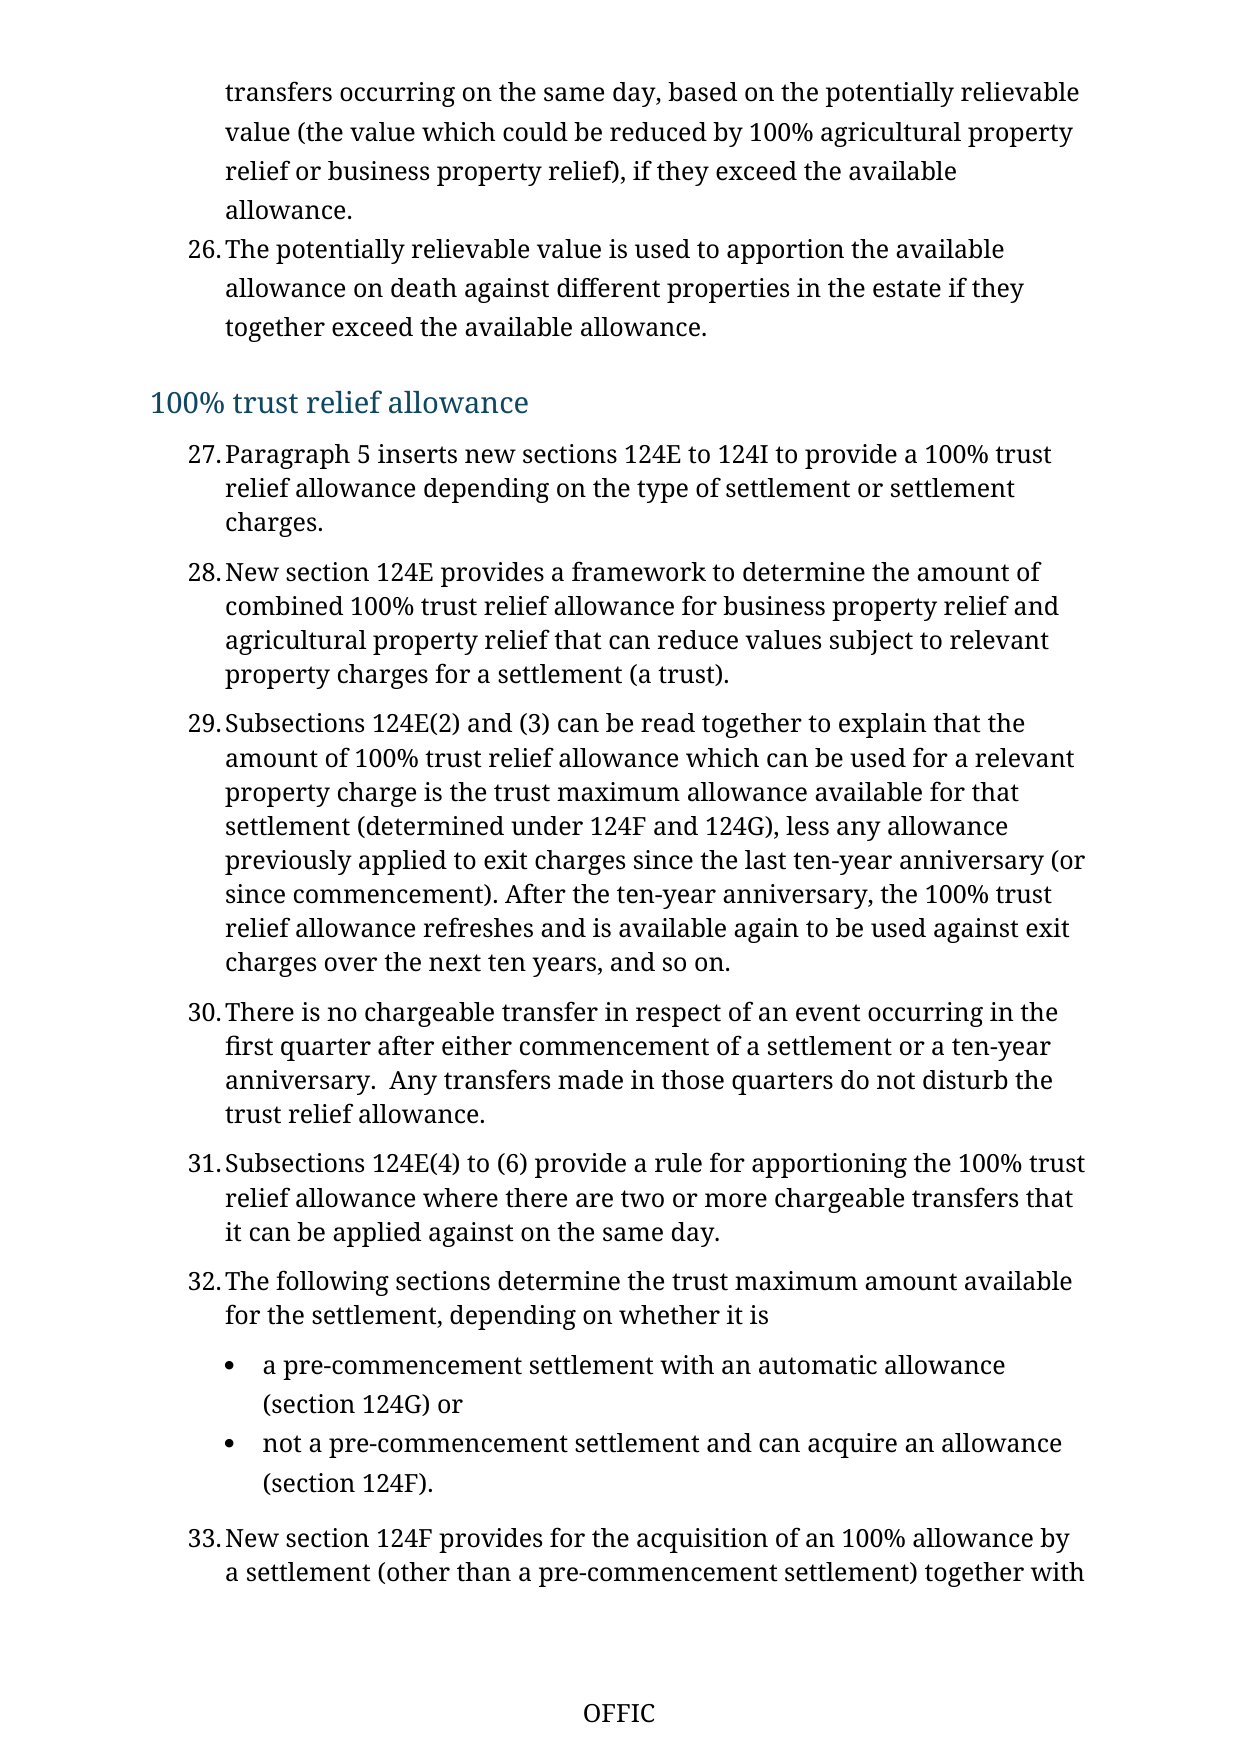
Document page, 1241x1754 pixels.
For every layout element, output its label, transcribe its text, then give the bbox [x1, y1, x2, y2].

list Subsections 124E(4) to (6) provide a rule for apportioning the 100% trust relief allowance where there are two or more chargeable transfers that it can be applied against on the same day. [187, 1146, 1090, 1248]
list not a pre-commencement settlement and can acquire an allowance (section 124F). [225, 1426, 1090, 1499]
list Paragraph 5 inserts new sections 124E to 124I to provide a 100% trust relief allowance depending on the type of settlement or settlement charges. [187, 436, 1090, 539]
list New section 124F provides for the acquisition of an 100% allowance by a settlement (other than a pre-commencement settlement) together with [187, 1521, 1090, 1589]
list a pre-commencement settlement with an automatic allowance (section 124G) or [225, 1348, 1090, 1421]
list The following sections determine the trust maximum amount available for the settlement, depending on whether it is [187, 1264, 1090, 1332]
list transfers occurring on the same day, based on the potentially relievable value (the value which could be reduced by 100% agricultural property relief or business property relief), if they exceed the available allowance. [187, 75, 1090, 227]
list There is no chargeable transfer in respect of an event occurring in the first quarter after either commencement of a settlement or a ten-year anniversary. Any transfers made in those quarters do not disturb the trust relief allowance. [187, 994, 1090, 1131]
list New section 124E provides a framework to determine the amount of combined 100% trust relief allowance for business property relief and agricultural property relief that can reduce values subject to relevant property charges for a settlement (a trust). [187, 554, 1090, 691]
list Subsections 124E(2) and (3) can be read together to explain that the amount of 100% trust relief allowance which can be used for a relevant property charge is the trust maximum allowance available for that settlement (determined under 124F and 124G), less any allowance previously applied to exit charges since the last ten-year anniversary (or since commencement). After the ten-year anniversary, the 100% trust relief allowance refreshes and is available again to be used against exit charges over the next ten years, and so on. [187, 706, 1090, 979]
subtitle 100% trust relief allowance [150, 382, 1090, 422]
list The potentially relievable value is used to apportion the available allowance on death against different properties in the estate if they together exceed the available allowance. [187, 232, 1090, 344]
